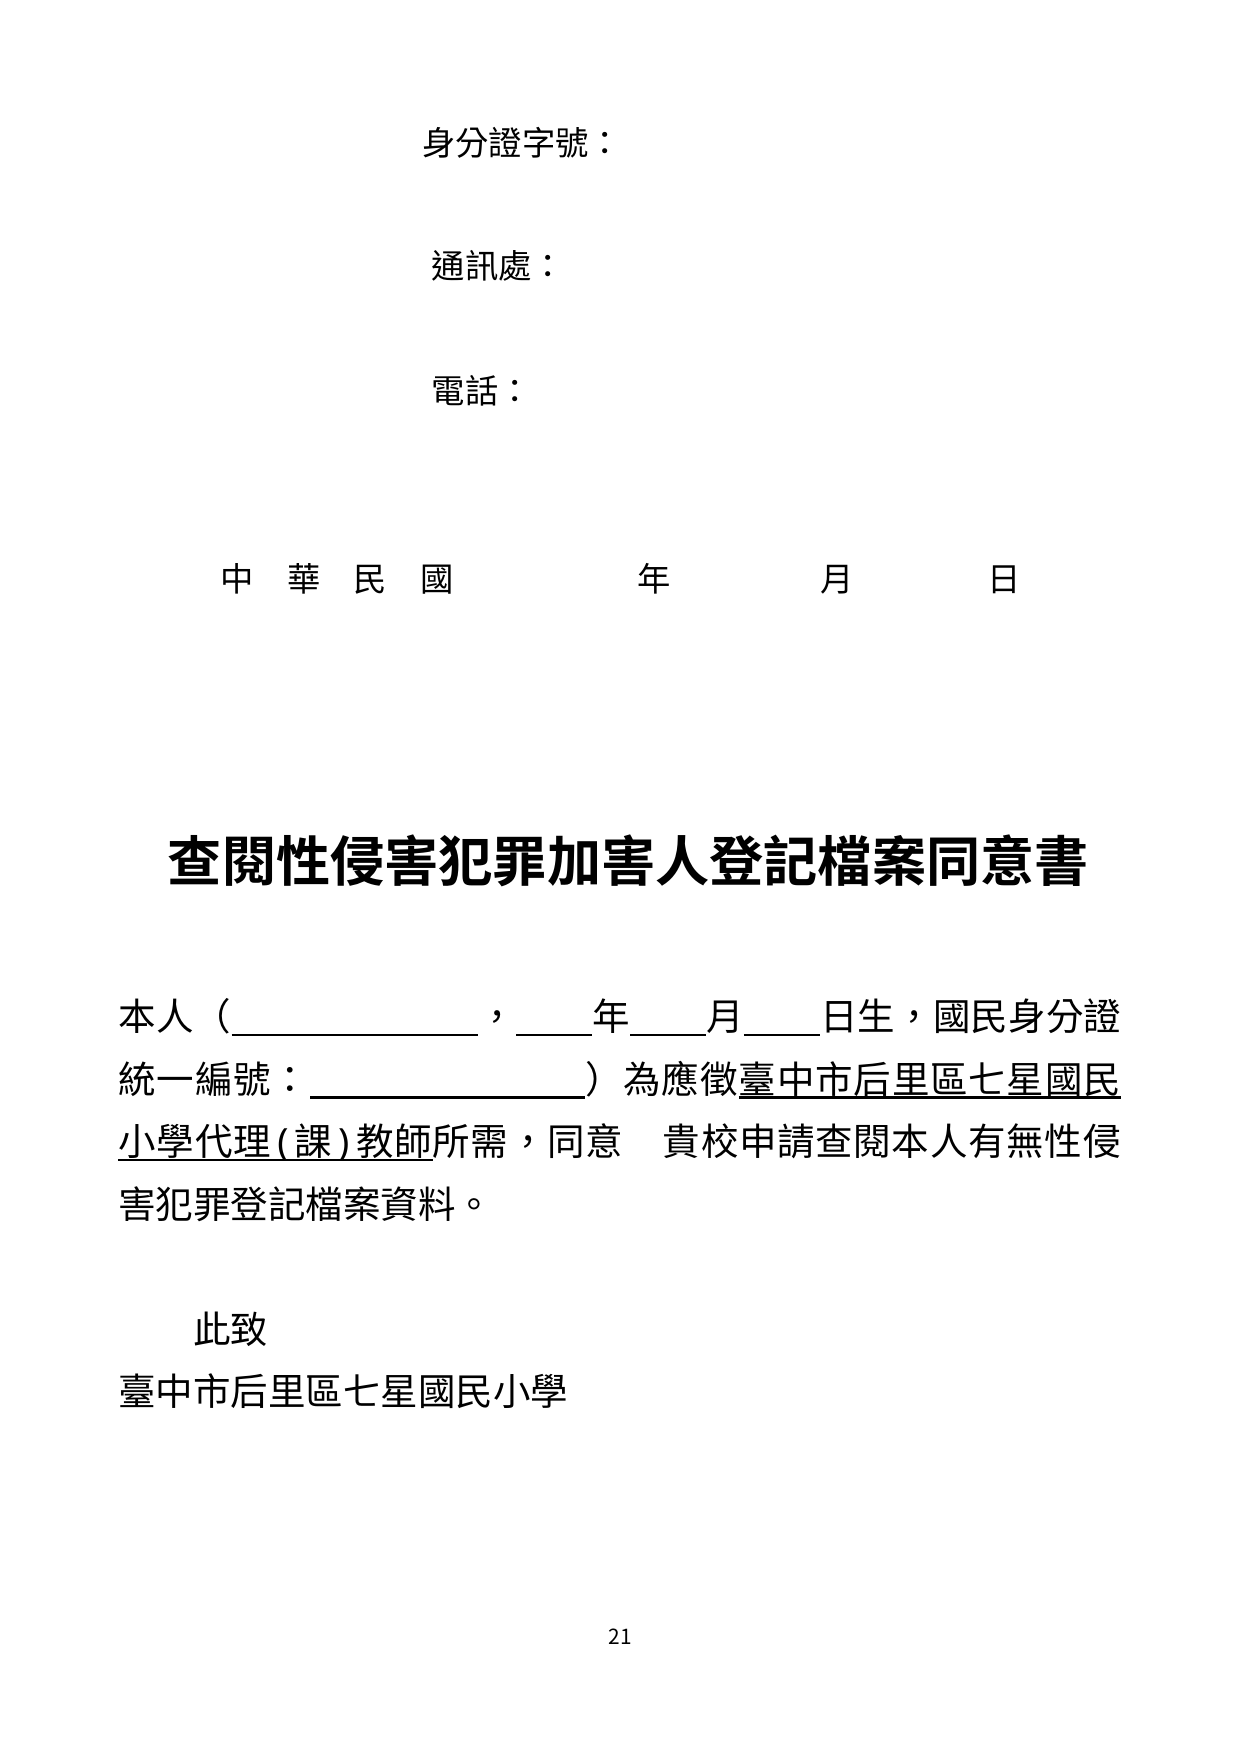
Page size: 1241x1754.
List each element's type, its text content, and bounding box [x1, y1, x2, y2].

text 身分證字號： [118, 98, 1122, 160]
text 中 華 民 國 年 月 日 [118, 535, 1122, 598]
text 電話： [118, 348, 1122, 410]
text 臺中市后里區七星國民小學 [118, 1348, 1122, 1410]
text 本人（ ， 年 月 日生，國民身分證統一編號： ）為應徵臺中市后里區七星國民小學代理(課)教師所需，同意 貴校申請查閱本人有無性侵害犯罪登記檔案資料。 [118, 973, 1122, 1223]
text 此致 [118, 1285, 1122, 1348]
text 通訊處： [118, 223, 1122, 285]
text 查閱性侵害犯罪加害人登記檔案同意書 [118, 785, 1138, 910]
